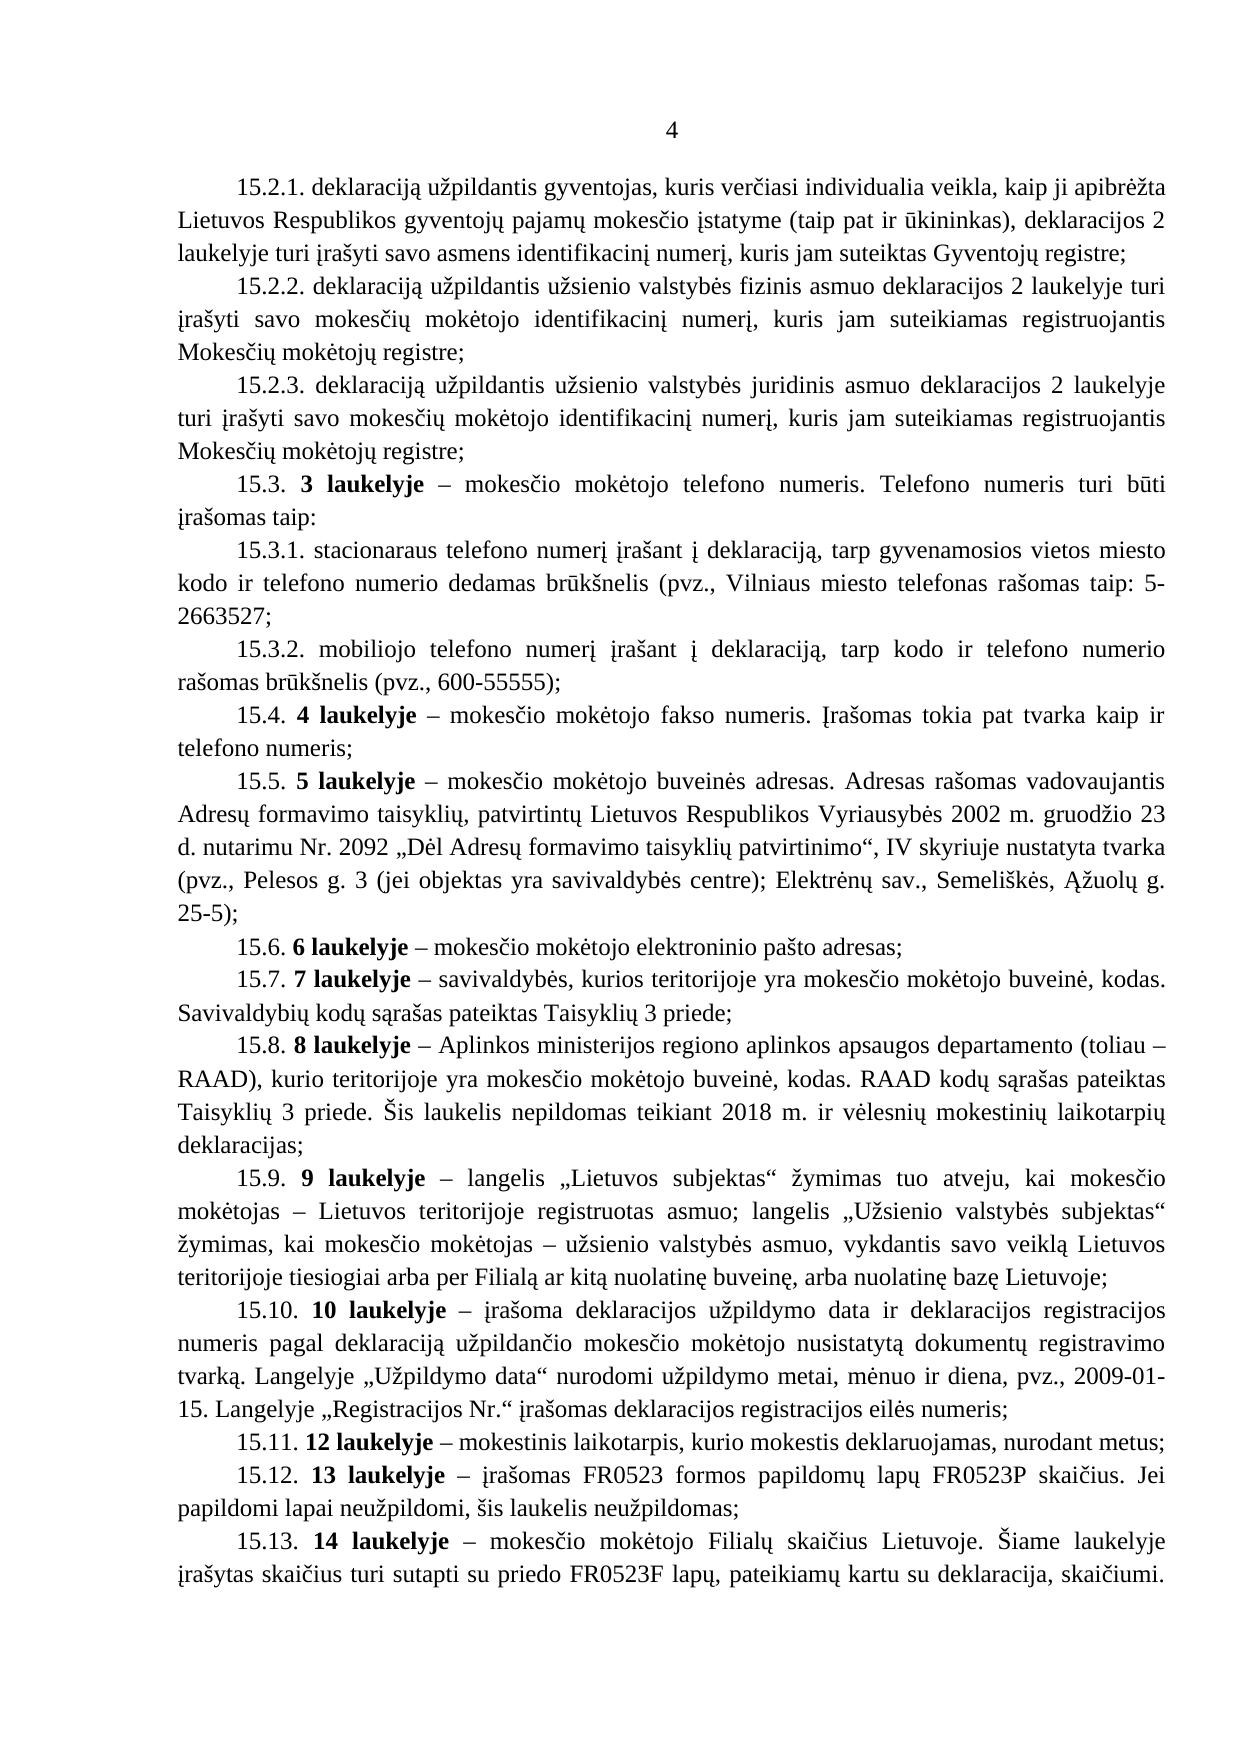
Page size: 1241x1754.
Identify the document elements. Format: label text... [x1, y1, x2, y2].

text 15.2.1. deklaraciją užpildantis gyventojas, kuris verčiasi individualia veikla, kaip ji apibrėžta Lietuvos Respublikos gyventojų pajamų mokesčio įstatyme (taip pat ir ūkininkas), deklaracijos 2 laukelyje turi įrašyti savo asmens identifikacinį numerį, kuris jam suteiktas Gyventojų registre; [177, 172, 1166, 267]
text 15.12. 13 laukelyje – įrašomas FR0523 formos papildomų lapų FR0523P skaičius. Jei papildomi lapai neužpildomi, šis laukelis neužpildomas; [177, 1460, 1166, 1522]
text 15.3.2. mobiliojo telefono numerį įrašant į deklaraciją, tarp kodo ir telefono numerio rašomas brūkšnelis (pvz., 600-55555); [177, 634, 1166, 696]
text 15.2.2. deklaraciją užpildantis užsienio valstybės fizinis asmuo deklaracijos 2 laukelyje turi įrašyti savo mokesčių mokėtojo identifikacinį numerį, kuris jam suteikiamas registruojantis Mokesčių mokėtojų registre; [177, 271, 1166, 366]
text 15.4. 4 laukelyje – mokesčio mokėtojo fakso numeris. Įrašomas tokia pat tvarka kaip ir telefono numeris; [177, 700, 1166, 762]
text 15.3.1. stacionaraus telefono numerį įrašant į deklaraciją, tarp gyvenamosios vietos miesto kodo ir telefono numerio dedamas brūkšnelis (pvz., Vilniaus miesto telefonas rašomas taip: 5-2663527; [177, 535, 1166, 630]
text 15.5. 5 laukelyje – mokesčio mokėtojo buveinės adresas. Adresas rašomas vadovaujantis Adresų formavimo taisyklių, patvirtintų Lietuvos Respublikos Vyriausybės 2002 m. gruodžio 23 d. nutarimu Nr. 2092 „Dėl Adresų formavimo taisyklių patvirtinimo“, IV skyriuje nustatyta tvarka (pvz., Pelesos g. 3 (jei objektas yra savivaldybės centre); Elektrėnų sav., Semeliškės, Ąžuolų g. 25-5); [177, 766, 1166, 927]
text 15.11. 12 laukelyje – mokestinis laikotarpis, kurio mokestis deklaruojamas, nurodant metus; [177, 1427, 1166, 1456]
text 15.8. 8 laukelyje – Aplinkos ministerijos regiono aplinkos apsaugos departamento (toliau – RAAD), kurio teritorijoje yra mokesčio mokėtojo buveinė, kodas. RAAD kodų sąrašas pateiktas Taisyklių 3 priede. Šis laukelis nepildomas teikiant 2018 m. ir vėlesnių mokestinių laikotarpių deklaracijas; [177, 1031, 1166, 1158]
text 15.3. 3 laukelyje – mokesčio mokėtojo telefono numeris. Telefono numeris turi būti įrašomas taip: [177, 469, 1166, 531]
text 15.10. 10 laukelyje – įrašoma deklaracijos užpildymo data ir deklaracijos registracijos numeris pagal deklaraciją užpildančio mokesčio mokėtojo nusistatytą dokumentų registravimo tvarką. Langelyje „Užpildymo data“ nurodomi užpildymo metai, mėnuo ir diena, pvz., 2009-01-15. Langelyje „Registracijos Nr.“ įrašomas deklaracijos registracijos eilės numeris; [177, 1295, 1166, 1423]
text 15.7. 7 laukelyje – savivaldybės, kurios teritorijoje yra mokesčio mokėtojo buveinė, kodas. Savivaldybių kodų sąrašas pateiktas Taisyklių 3 priede; [177, 964, 1166, 1026]
text 15.2.3. deklaraciją užpildantis užsienio valstybės juridinis asmuo deklaracijos 2 laukelyje turi įrašyti savo mokesčių mokėtojo identifikacinį numerį, kuris jam suteikiamas registruojantis Mokesčių mokėtojų registre; [177, 370, 1166, 465]
text 15.9. 9 laukelyje – langelis „Lietuvos subjektas“ žymimas tuo atveju, kai mokesčio mokėtojas – Lietuvos teritorijoje registruotas asmuo; langelis „Užsienio valstybės subjektas“ žymimas, kai mokesčio mokėtojas – užsienio valstybės asmuo, vykdantis savo veiklą Lietuvos teritorijoje tiesiogiai arba per Filialą ar kitą nuolatinę buveinę, arba nuolatinę bazę Lietuvoje; [177, 1163, 1166, 1291]
text 15.6. 6 laukelyje – mokesčio mokėtojo elektroninio pašto adresas; [177, 932, 1166, 960]
text 15.13. 14 laukelyje – mokesčio mokėtojo Filialų skaičius Lietuvoje. Šiame laukelyje įrašytas skaičius turi sutapti su priedo FR0523F lapų, pateikiamų kartu su deklaracija, skaičiumi. [177, 1526, 1166, 1588]
